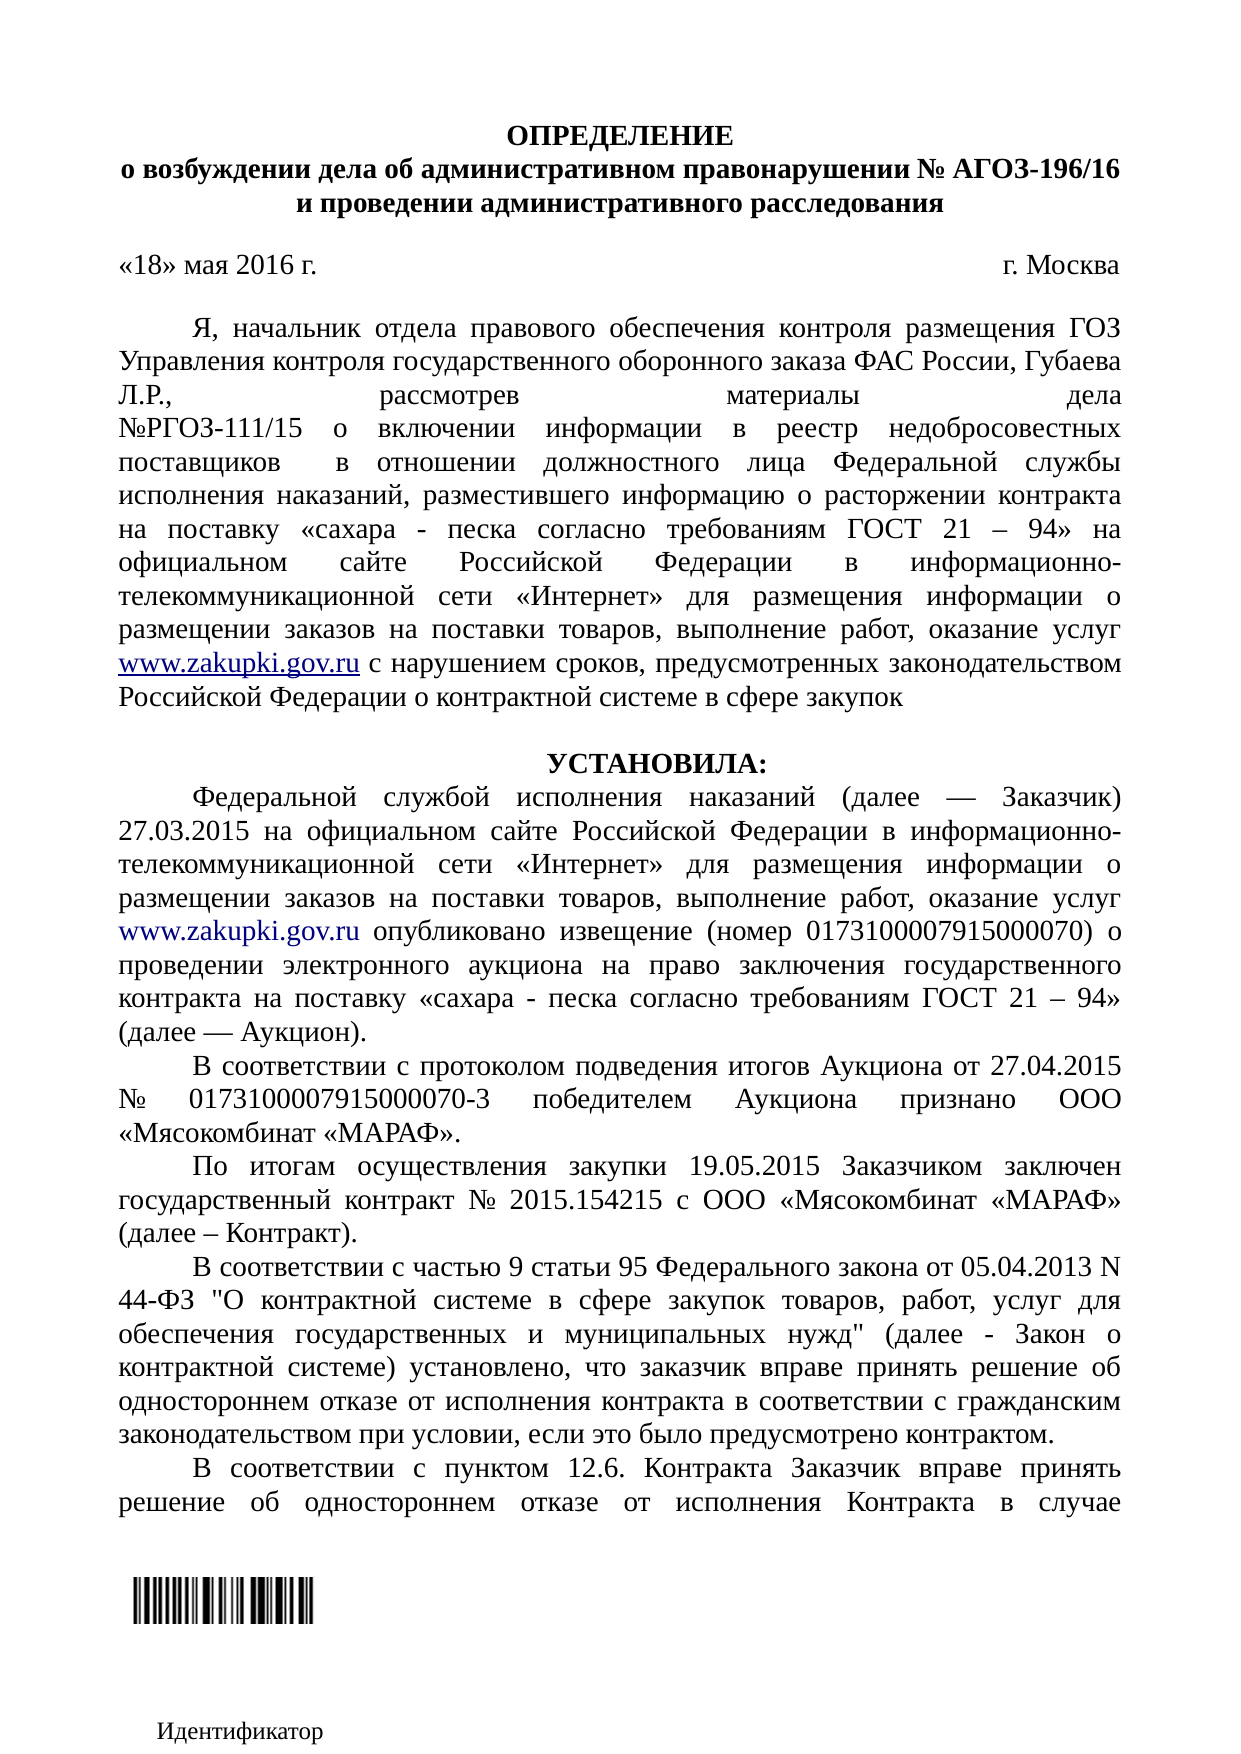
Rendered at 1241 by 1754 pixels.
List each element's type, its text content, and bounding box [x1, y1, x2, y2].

text В соответствии с протоколом подведения итогов Аукциона от 27.04.2015 № 0173100007915000070-3 победителем Аукциона признано ООО «Мясокомбинат «МАРАФ». [118, 1048, 1122, 1148]
text В соответствии с частью 9 статьи 95 Федерального закона от 05.04.2013 N 44-ФЗ "О контрактной системе в сфере закупок товаров, работ, услуг для обеспечения государственных и муниципальных нужд" (далее - Закон о контрактной системе) установлено, что заказчик вправе принять решение об одностороннем отказе от исполнения контракта в соответствии с гражданским законодательством при условии, если это было предусмотрено контрактом. [118, 1249, 1122, 1450]
text Я, начальник отдела правового обеспечения контроля размещения ГОЗ Управления контроля государственного оборонного заказа ФАС России, Губаева Л.Р., рассмотрев материалы дела №РГОЗ-111/15 о включении информации в реестр недобросовестных поставщиков в отношении должностного лица Федеральной службы исполнения наказаний, разместившего информацию о расторжении контракта на поставку «сахара - песка согласно требованиям ГОСТ 21 – 94» на официальном сайте Российской Федерации в информационно-телекоммуникационной сети «Интернет» для размещения информации о размещении заказов на поставки товаров, выполнение работ, оказание услуг www.zakupki.gov.ru с нарушением сроков, предусмотренных законодательством Российской Федерации о контрактной системе в сфере закупок [118, 310, 1122, 712]
text ОПРЕДЕЛЕНИЕ [118, 118, 1122, 152]
text Федеральной службой исполнения наказаний (далее — Заказчик) 27.03.2015 на официальном сайте Российской Федерации в информационно-телекоммуникационной сети «Интернет» для размещения информации о размещении заказов на поставки товаров, выполнение работ, оказание услуг www.zakupki.gov.ru опубликовано извещение (номер 0173100007915000070) о проведении электронного аукциона на право заключения государственного контракта на поставку «сахара - песка согласно требованиям ГОСТ 21 – 94» (далее — Аукцион). [118, 779, 1122, 1048]
text По итогам осуществления закупки 19.05.2015 Заказчиком заключен государственный контракт № 2015.154215 с ООО «Мясокомбинат «МАРАФ» (далее – Контракт). [118, 1148, 1122, 1249]
text УСТАНОВИЛА: [118, 746, 1122, 779]
text и проведении административного расследования [118, 185, 1122, 219]
picture [118, 1577, 331, 1624]
text о возбуждении дела об административном правонарушении № АГОЗ-196/16 [118, 152, 1122, 185]
text В соответствии с пунктом 12.6. Контракта Заказчик вправе принять решение об одностороннем отказе от исполнения Контракта в случае [118, 1450, 1122, 1517]
text «18» мая 2016 г. г. Москва [118, 247, 1122, 281]
